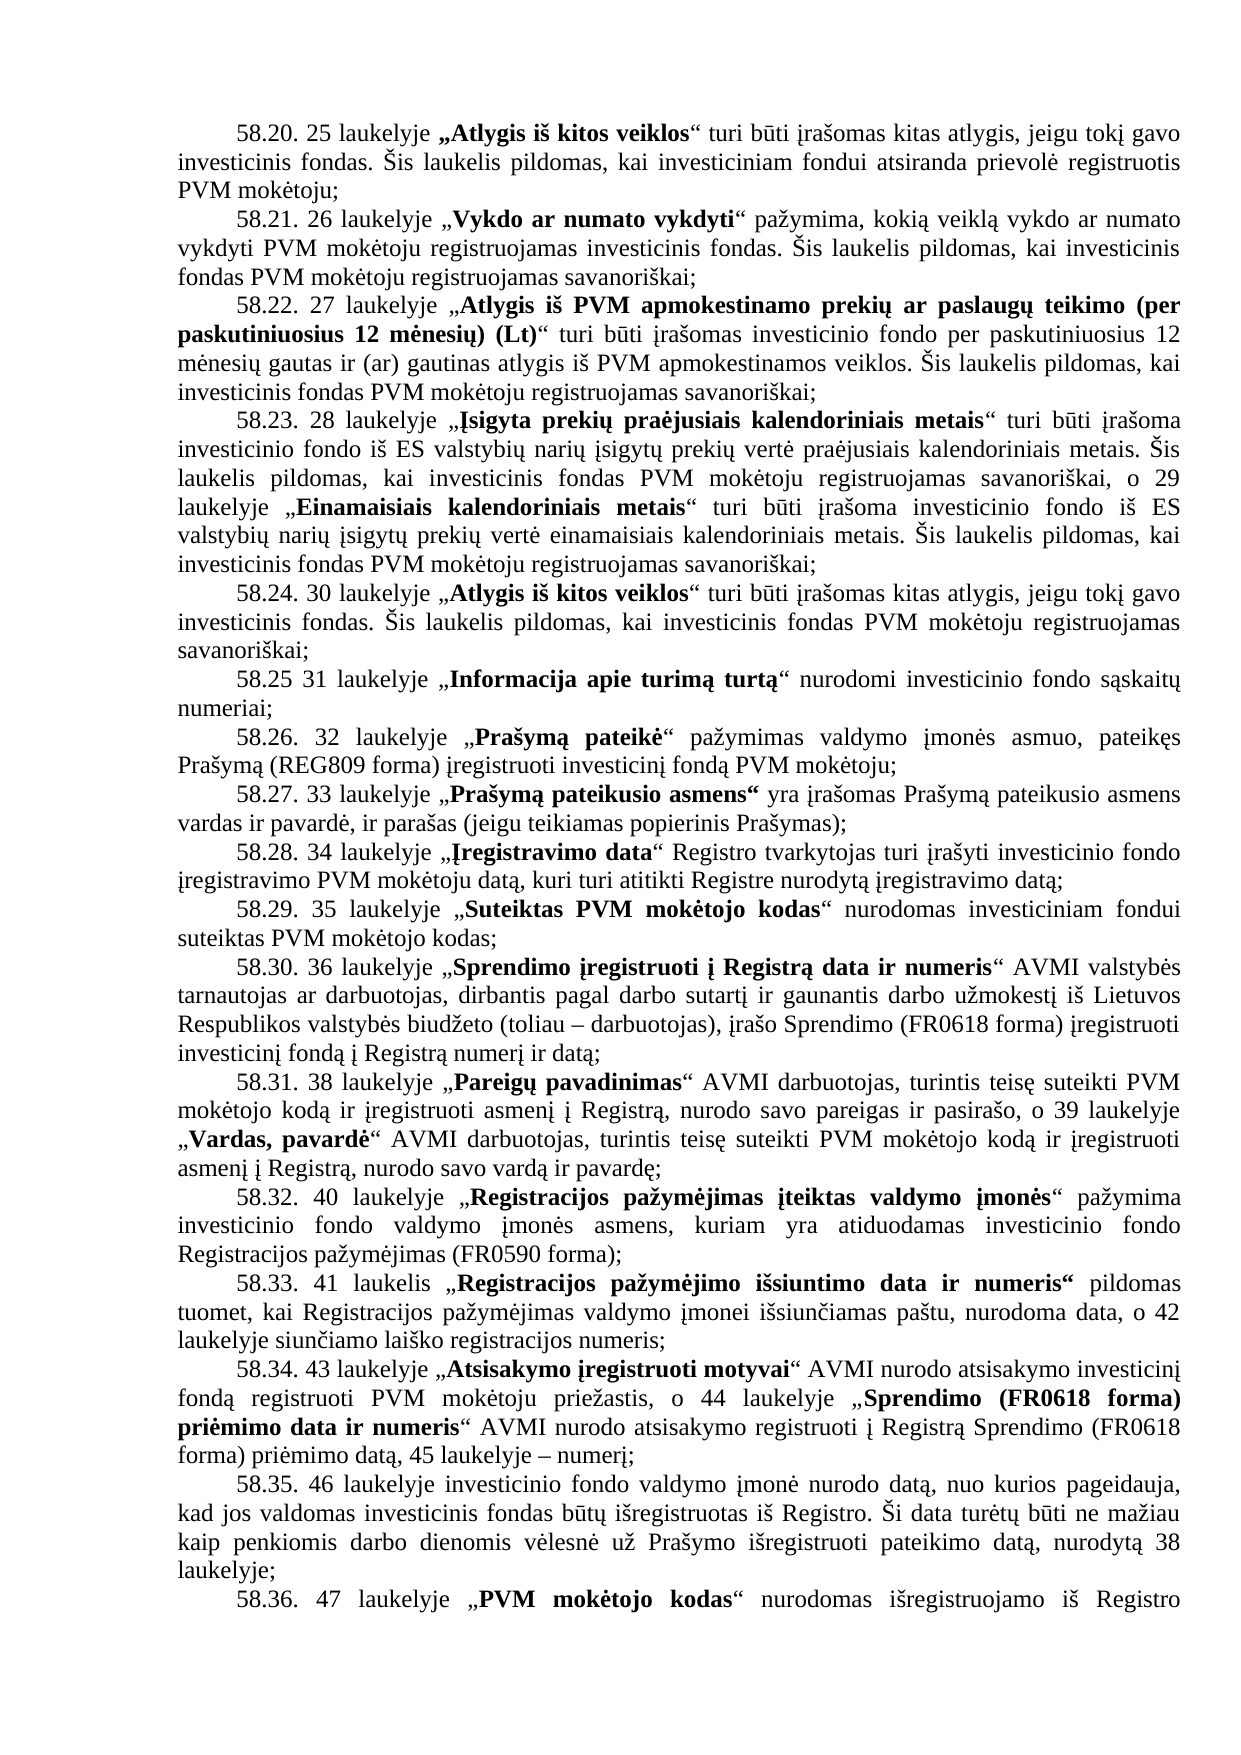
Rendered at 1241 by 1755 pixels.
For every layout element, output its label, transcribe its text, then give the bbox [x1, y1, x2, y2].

text 58.28. 34 laukelyje „Įregistravimo data“ Registro tvarkytojas turi įrašyti investicinio fondo įregistravimo PVM mokėtoju datą, kuri turi atitikti Registre nurodytą įregistravimo datą; [177, 837, 1181, 894]
text 58.26. 32 laukelyje „Prašymą pateikė“ pažymimas valdymo įmonės asmuo, pateikęs Prašymą (REG809 forma) įregistruoti investicinį fondą PVM mokėtoju; [177, 722, 1181, 779]
text 58.35. 46 laukelyje investicinio fondo valdymo įmonė nurodo datą, nuo kurios pageidauja, kad jos valdomas investicinis fondas būtų išregistruotas iš Registro. Ši data turėtų būti ne mažiau kaip penkiomis darbo dienomis vėlesnė už Prašymo išregistruoti pateikimo datą, nurodytą 38 laukelyje; [177, 1469, 1181, 1584]
text 58.24. 30 laukelyje „Atlygis iš kitos veiklos“ turi būti įrašomas kitas atlygis, jeigu tokį gavo investicinis fondas. Šis laukelis pildomas, kai investicinis fondas PVM mokėtoju registruojamas savanoriškai; [177, 578, 1181, 664]
text 58.20. 25 laukelyje „Atlygis iš kitos veiklos“ turi būti įrašomas kitas atlygis, jeigu tokį gavo investicinis fondas. Šis laukelis pildomas, kai investiciniam fondui atsiranda prievolė registruotis PVM mokėtoju; [177, 118, 1181, 204]
text 58.36. 47 laukelyje „PVM mokėtojo kodas“ nurodomas išregistruojamo iš Registro [177, 1584, 1181, 1613]
text 58.31. 38 laukelyje „Pareigų pavadinimas“ AVMI darbuotojas, turintis teisę suteikti PVM mokėtojo kodą ir įregistruoti asmenį į Registrą, nurodo savo pareigas ir pasirašo, o 39 laukelyje „Vardas, pavardė“ AVMI darbuotojas, turintis teisę suteikti PVM mokėtojo kodą ir įregistruoti asmenį į Registrą, nurodo savo vardą ir pavardę; [177, 1067, 1181, 1182]
text 58.21. 26 laukelyje „Vykdo ar numato vykdyti“ pažymima, kokią veiklą vykdo ar numato vykdyti PVM mokėtoju registruojamas investicinis fondas. Šis laukelis pildomas, kai investicinis fondas PVM mokėtoju registruojamas savanoriškai; [177, 204, 1181, 291]
text 58.33. 41 laukelis „Registracijos pažymėjimo išsiuntimo data ir numeris“ pildomas tuomet, kai Registracijos pažymėjimas valdymo įmonei išsiunčiamas paštu, nurodoma data, o 42 laukelyje siunčiamo laiško registracijos numeris; [177, 1268, 1181, 1354]
text 58.27. 33 laukelyje „Prašymą pateikusio asmens“ yra įrašomas Prašymą pateikusio asmens vardas ir pavardė, ir parašas (jeigu teikiamas popierinis Prašymas); [177, 779, 1181, 837]
text 58.22. 27 laukelyje „Atlygis iš PVM apmokestinamo prekių ar paslaugų teikimo (per paskutiniuosius 12 mėnesių) (Lt)“ turi būti įrašomas investicinio fondo per paskutiniuosius 12 mėnesių gautas ir (ar) gautinas atlygis iš PVM apmokestinamos veiklos. Šis laukelis pildomas, kai investicinis fondas PVM mokėtoju registruojamas savanoriškai; [177, 291, 1181, 406]
text 58.34. 43 laukelyje „Atsisakymo įregistruoti motyvai“ AVMI nurodo atsisakymo investicinį fondą registruoti PVM mokėtoju priežastis, o 44 laukelyje „Sprendimo (FR0618 forma) priėmimo data ir numeris“ AVMI nurodo atsisakymo registruoti į Registrą Sprendimo (FR0618 forma) priėmimo datą, 45 laukelyje – numerį; [177, 1354, 1181, 1469]
text 58.23. 28 laukelyje „Įsigyta prekių praėjusiais kalendoriniais metais“ turi būti įrašoma investicinio fondo iš ES valstybių narių įsigytų prekių vertė praėjusiais kalendoriniais metais. Šis laukelis pildomas, kai investicinis fondas PVM mokėtoju registruojamas savanoriškai, o 29 laukelyje „Einamaisiais kalendoriniais metais“ turi būti įrašoma investicinio fondo iš ES valstybių narių įsigytų prekių vertė einamaisiais kalendoriniais metais. Šis laukelis pildomas, kai investicinis fondas PVM mokėtoju registruojamas savanoriškai; [177, 406, 1181, 578]
text 58.32. 40 laukelyje „Registracijos pažymėjimas įteiktas valdymo įmonės“ pažymima investicinio fondo valdymo įmonės asmens, kuriam yra atiduodamas investicinio fondo Registracijos pažymėjimas (FR0590 forma); [177, 1182, 1181, 1268]
text 58.29. 35 laukelyje „Suteiktas PVM mokėtojo kodas“ nurodomas investiciniam fondui suteiktas PVM mokėtojo kodas; [177, 894, 1181, 952]
text 58.25 31 laukelyje „Informacija apie turimą turtą“ nurodomi investicinio fondo sąskaitų numeriai; [177, 664, 1181, 722]
text 58.30. 36 laukelyje „Sprendimo įregistruoti į Registrą data ir numeris“ AVMI valstybės tarnautojas ar darbuotojas, dirbantis pagal darbo sutartį ir gaunantis darbo užmokestį iš Lietuvos Respublikos valstybės biudžeto (toliau – darbuotojas), įrašo Sprendimo (FR0618 forma) įregistruoti investicinį fondą į Registrą numerį ir datą; [177, 952, 1181, 1067]
